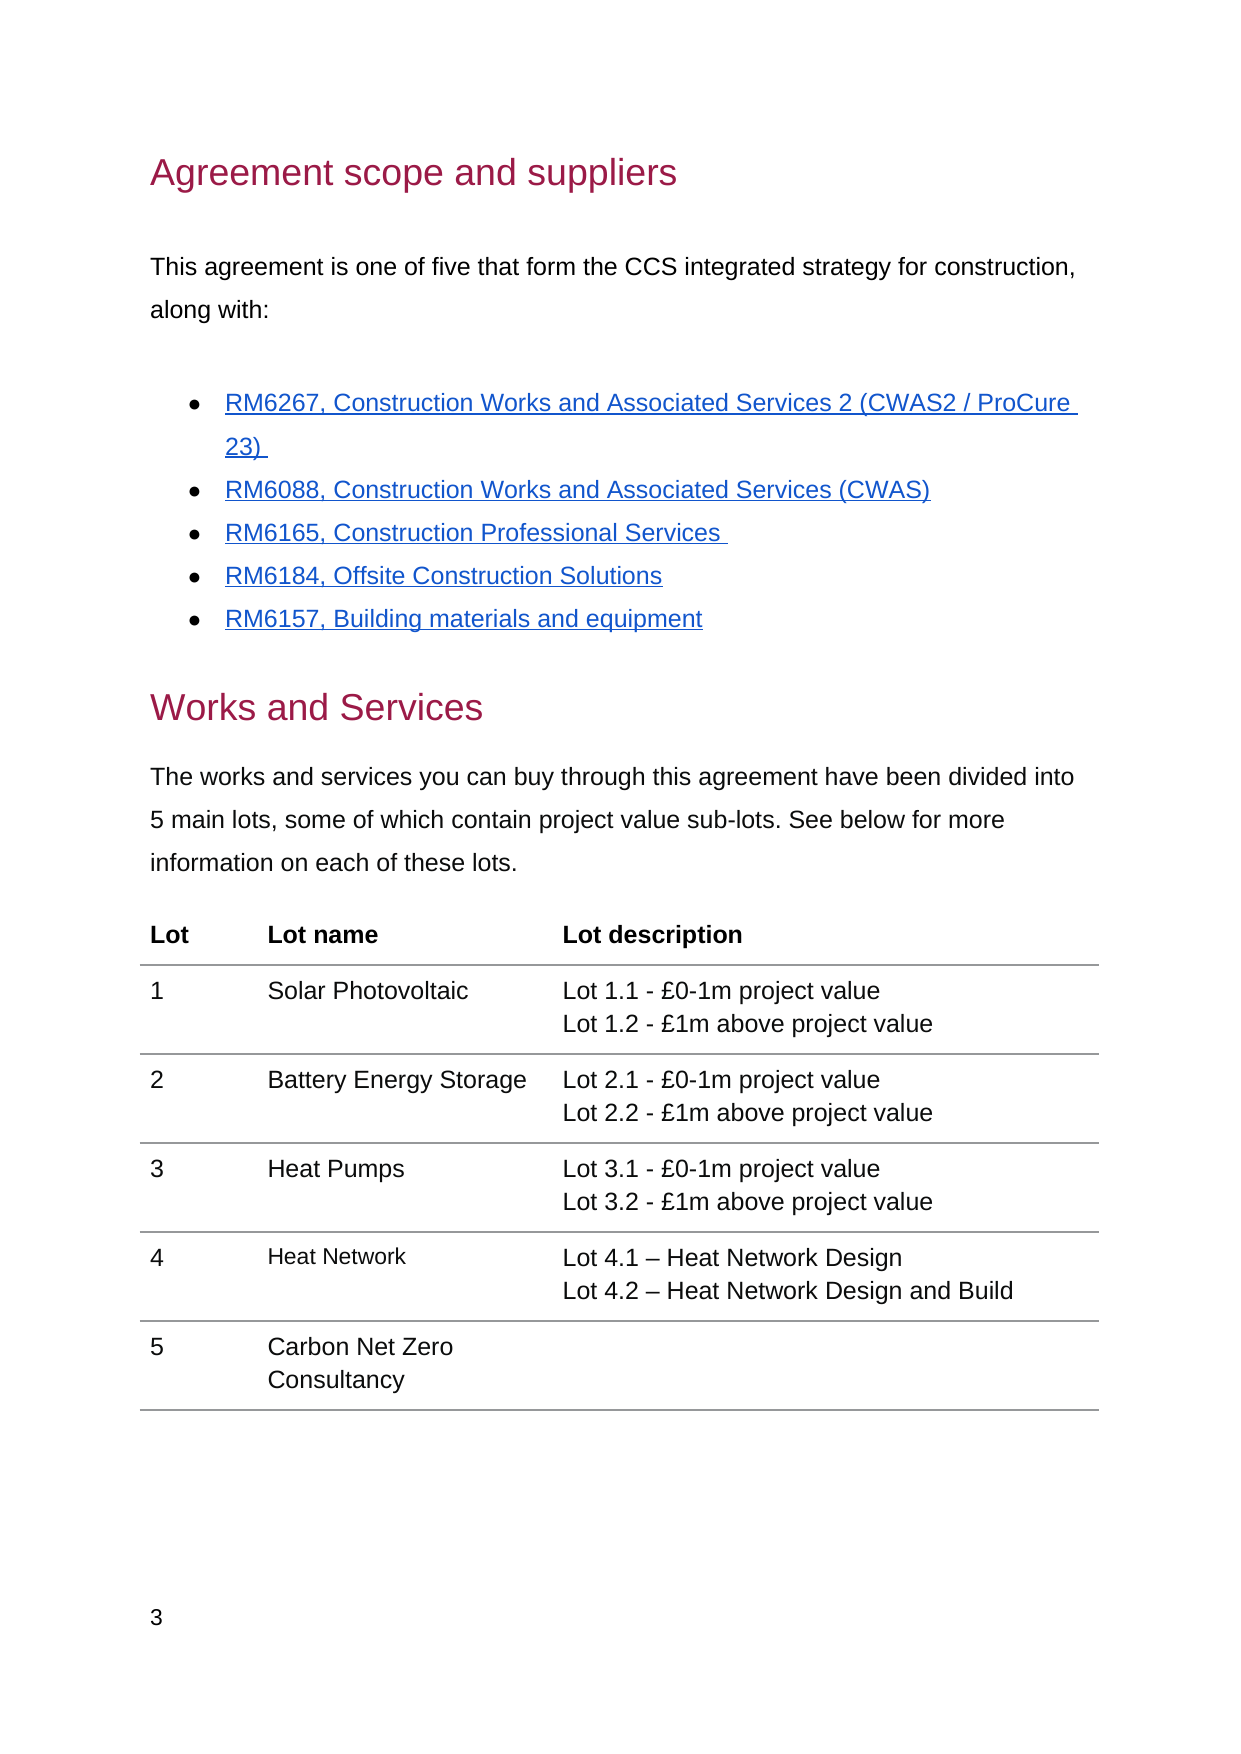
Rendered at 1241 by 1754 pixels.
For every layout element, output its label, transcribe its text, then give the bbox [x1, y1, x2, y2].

table_cell Lot 2.1 - £0-1m project value Lot 2.2 - £1m above project value [552, 1055, 1098, 1142]
list RM6088, Construction Works and Associated Services (CWAS) [187, 475, 1091, 503]
list RM6184, Offsite Construction Solutions [187, 561, 1091, 590]
text This agreement is one of five that form the CCS integrated strategy for construction, along with: [150, 252, 1091, 324]
table_cell 5 [140, 1322, 257, 1409]
table_cell Carbon Net Zero Consultancy [257, 1322, 552, 1409]
list RM6157, Building materials and equipment [187, 604, 1091, 633]
text The works and services you can buy through this agreement have been divided into 5 main lots, some of which contain project value sub-lots. See below for more information on each of these lots. [150, 762, 1091, 877]
subtitle Agreement scope and suppliers [150, 150, 1091, 193]
table_header Lot [140, 910, 257, 964]
table_cell Heat Network [257, 1233, 552, 1320]
table_header Lot description [552, 910, 1098, 964]
subtitle Works and Services [150, 685, 1091, 728]
table_cell Lot 4.1 – Heat Network Design Lot 4.2 – Heat Network Design and Build [552, 1233, 1098, 1320]
table_cell 3 [140, 1144, 257, 1231]
list RM6165, Construction Professional Services [187, 518, 1091, 547]
table_cell 4 [140, 1233, 257, 1320]
table_header Lot name [257, 910, 552, 964]
table_cell 1 [140, 966, 257, 1053]
table_cell Solar Photovoltaic [257, 966, 552, 1053]
table_cell Heat Pumps [257, 1144, 552, 1231]
table_cell Battery Energy Storage [257, 1055, 552, 1142]
table_cell [552, 1322, 1098, 1409]
list RM6267, Construction Works and Associated Services 2 (CWAS2 / ProCure 23) [187, 388, 1091, 460]
table_cell 2 [140, 1055, 257, 1142]
table_cell Lot 1.1 - £0-1m project value Lot 1.2 - £1m above project value [552, 966, 1098, 1053]
table_cell Lot 3.1 - £0-1m project value Lot 3.2 - £1m above project value [552, 1144, 1098, 1231]
